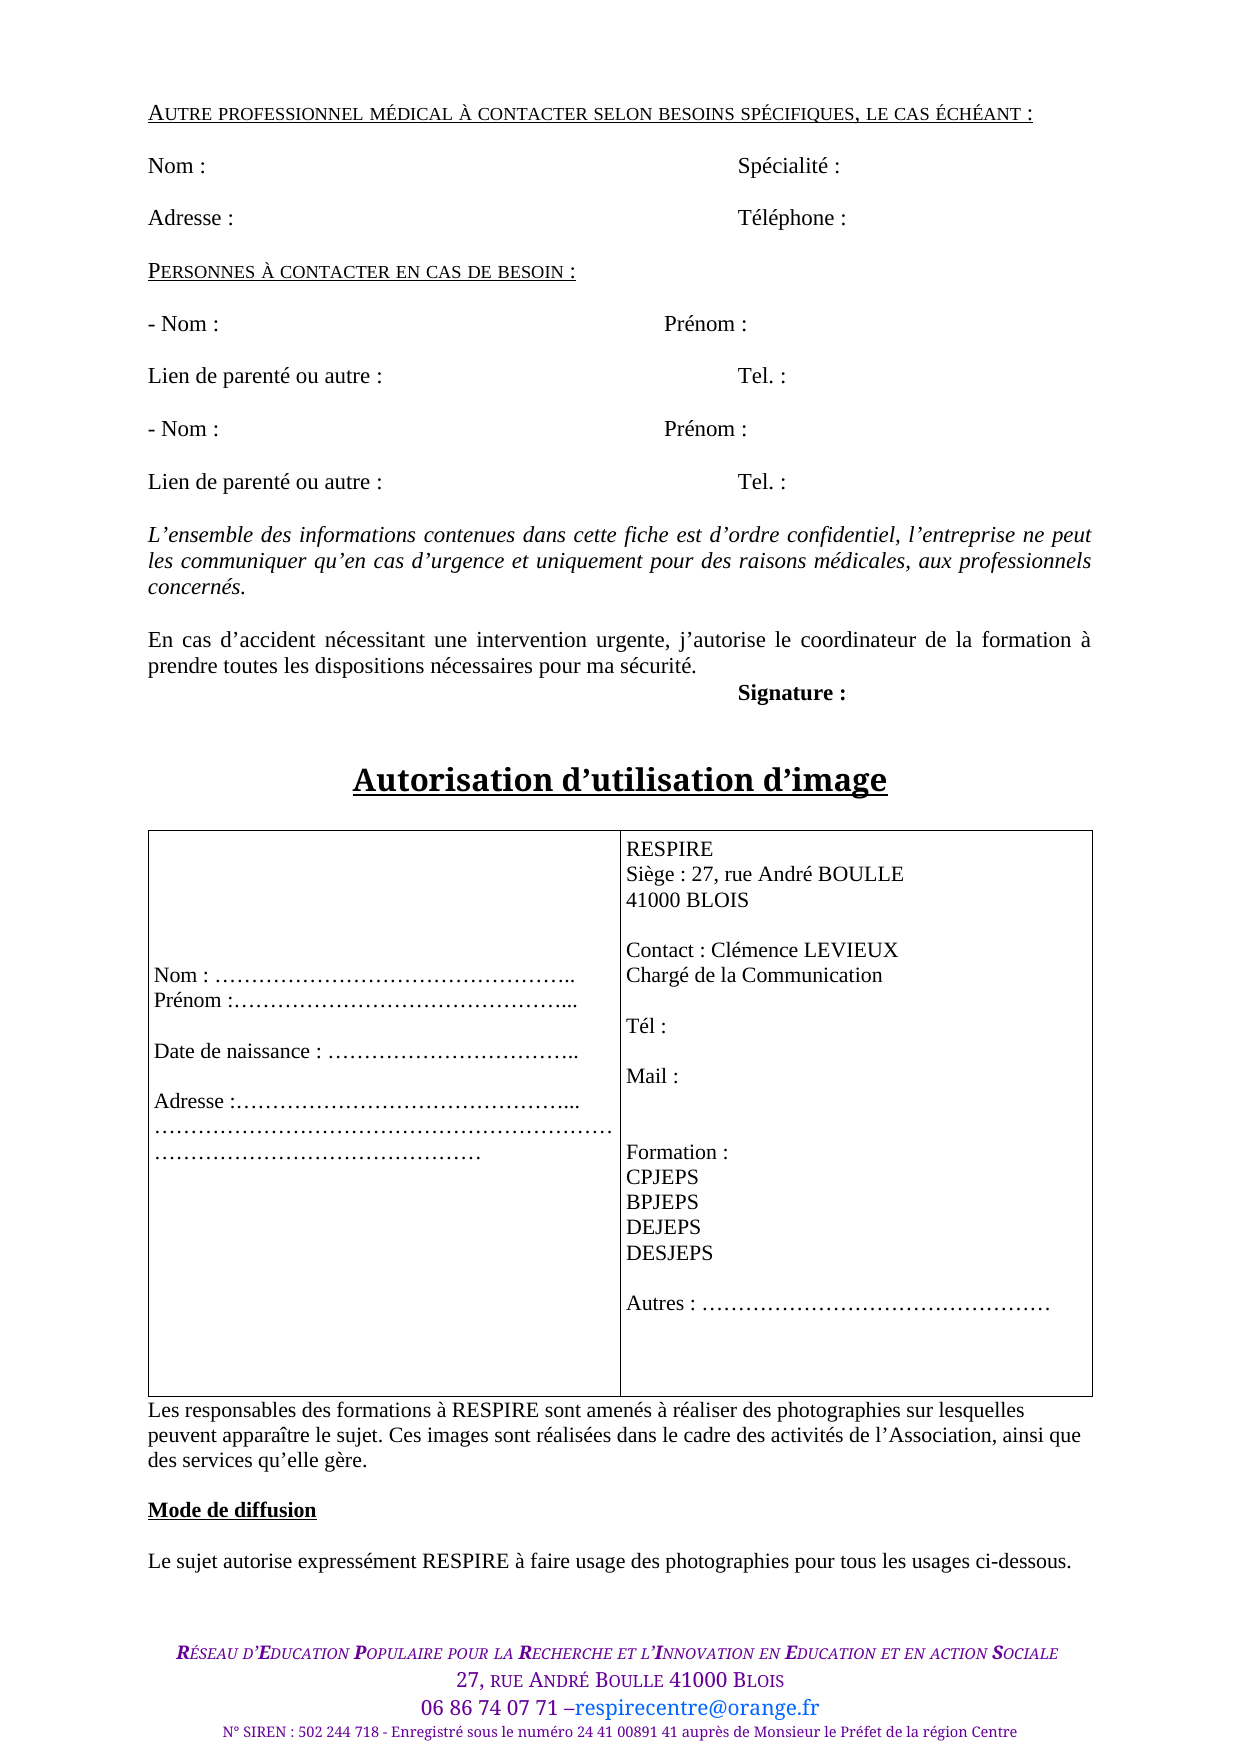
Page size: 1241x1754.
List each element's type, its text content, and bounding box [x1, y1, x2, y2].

text Nom : Spécialité : [148, 152, 1092, 178]
text Adresse : Téléphone : [148, 204, 1092, 231]
text Lien de parenté ou autre : Tel. : [148, 468, 1092, 494]
text L’ensemble des informations contenues dans cette fiche est d’ordre confidentiel, l’entreprise ne peut les communiquer qu’en cas d’urgence et uniquement pour des raisons médicales, aux professionnels concernés. [148, 521, 1092, 600]
text - Nom : Prénom : [148, 415, 1092, 442]
text Les responsables des formations à RESPIRE sont amenés à réaliser des photographies sur lesquelles peuvent apparaître le sujet. Ces images sont réalisées dans le cadre des activités de l’Association, ainsi que des services qu’elle gère. [148, 1397, 1092, 1472]
text - Nom : Prénom : [148, 310, 1092, 336]
text Autorisation d’utilisation d’image [148, 758, 1092, 801]
table_header RESPIRE Siège : 27, rue André BOULLE 41000 BLOIS Contact : Clémence LEVIEUX Chargé de la Communication Tél : Mail : Formation : CPJEPS BPJEPS DEJEPS DESJEPS Autres : ………………………………………… [621, 831, 1092, 1396]
table_header Nom : ………………………………………….. Prénom :………………………………………... Date de naissance : …………………………….. Adresse :………………………………………... ……………………………………………………………………………………………… [149, 831, 620, 1396]
text Lien de parenté ou autre : Tel. : [148, 363, 1092, 389]
text En cas d’accident nécessitant une intervention urgente, j’autorise le coordinateur de la formation à prendre toutes les dispositions nécessaires pour ma sécurité. [148, 626, 1092, 679]
text Personnes à contacter en cas de besoin : [148, 257, 1092, 283]
text Autre professionnel médical à contacter selon besoins spécifiques, le cas échéant : [148, 99, 1092, 125]
text Le sujet autorise expressément RESPIRE à faire usage des photographies pour tous les usages ci-dessous. [148, 1548, 1092, 1573]
text Signature : [148, 679, 1092, 705]
text Mode de diffusion [148, 1497, 1092, 1523]
